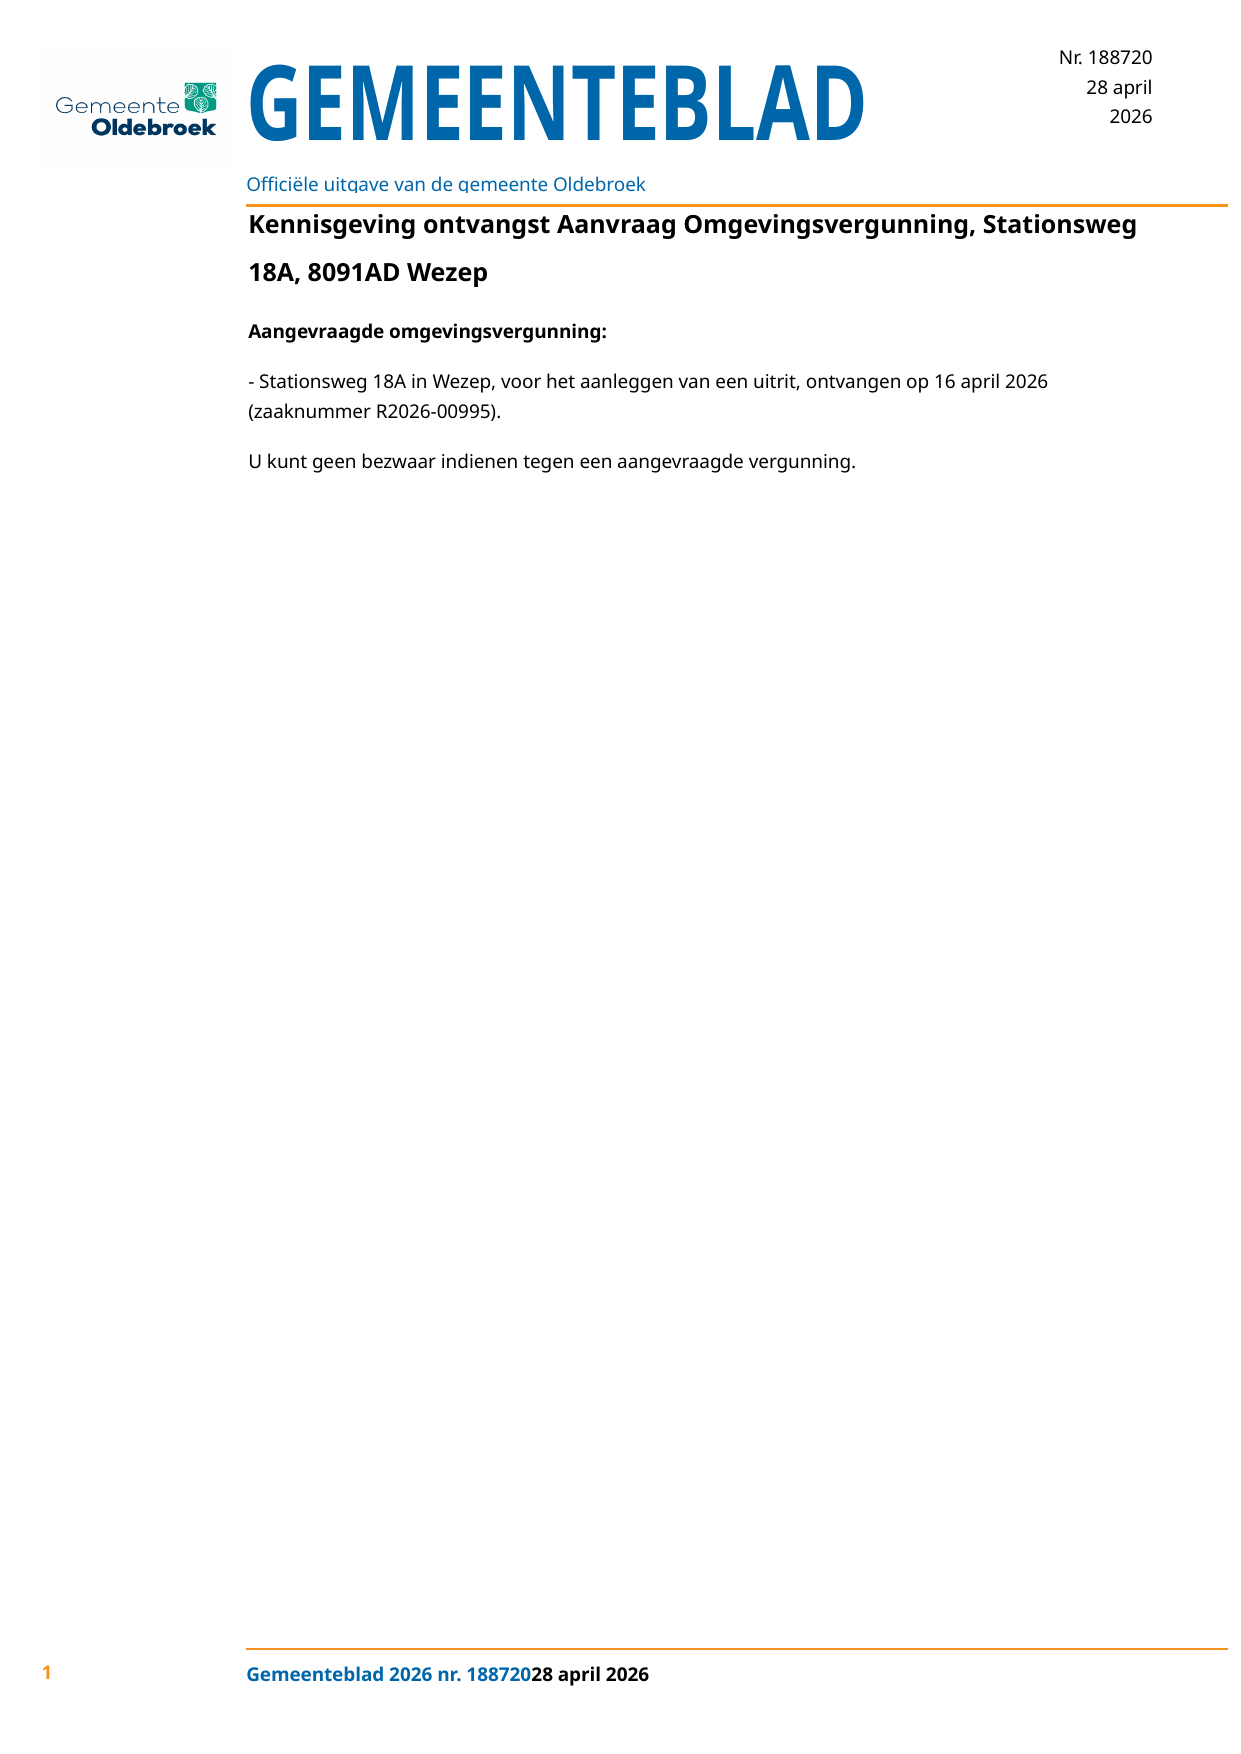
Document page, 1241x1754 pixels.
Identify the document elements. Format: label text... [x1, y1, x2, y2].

text - Stationsweg 18A in Wezep, voor het aanleggen van een uitrit, ontvangen op 16 april 2026 (zaaknummer R2026-00995). [248, 368, 1152, 424]
text Kennisgeving ontvangst Aanvraag Omgevingsvergunning, Stationsweg 18A, 8091AD Wezep [248, 207, 1152, 288]
text U kunt geen bezwaar indienen tegen een aangevraagde vergunning. [248, 448, 1152, 474]
picture [41, 47, 231, 172]
text Aangevraagde omgevingsvergunning: [248, 318, 1152, 344]
